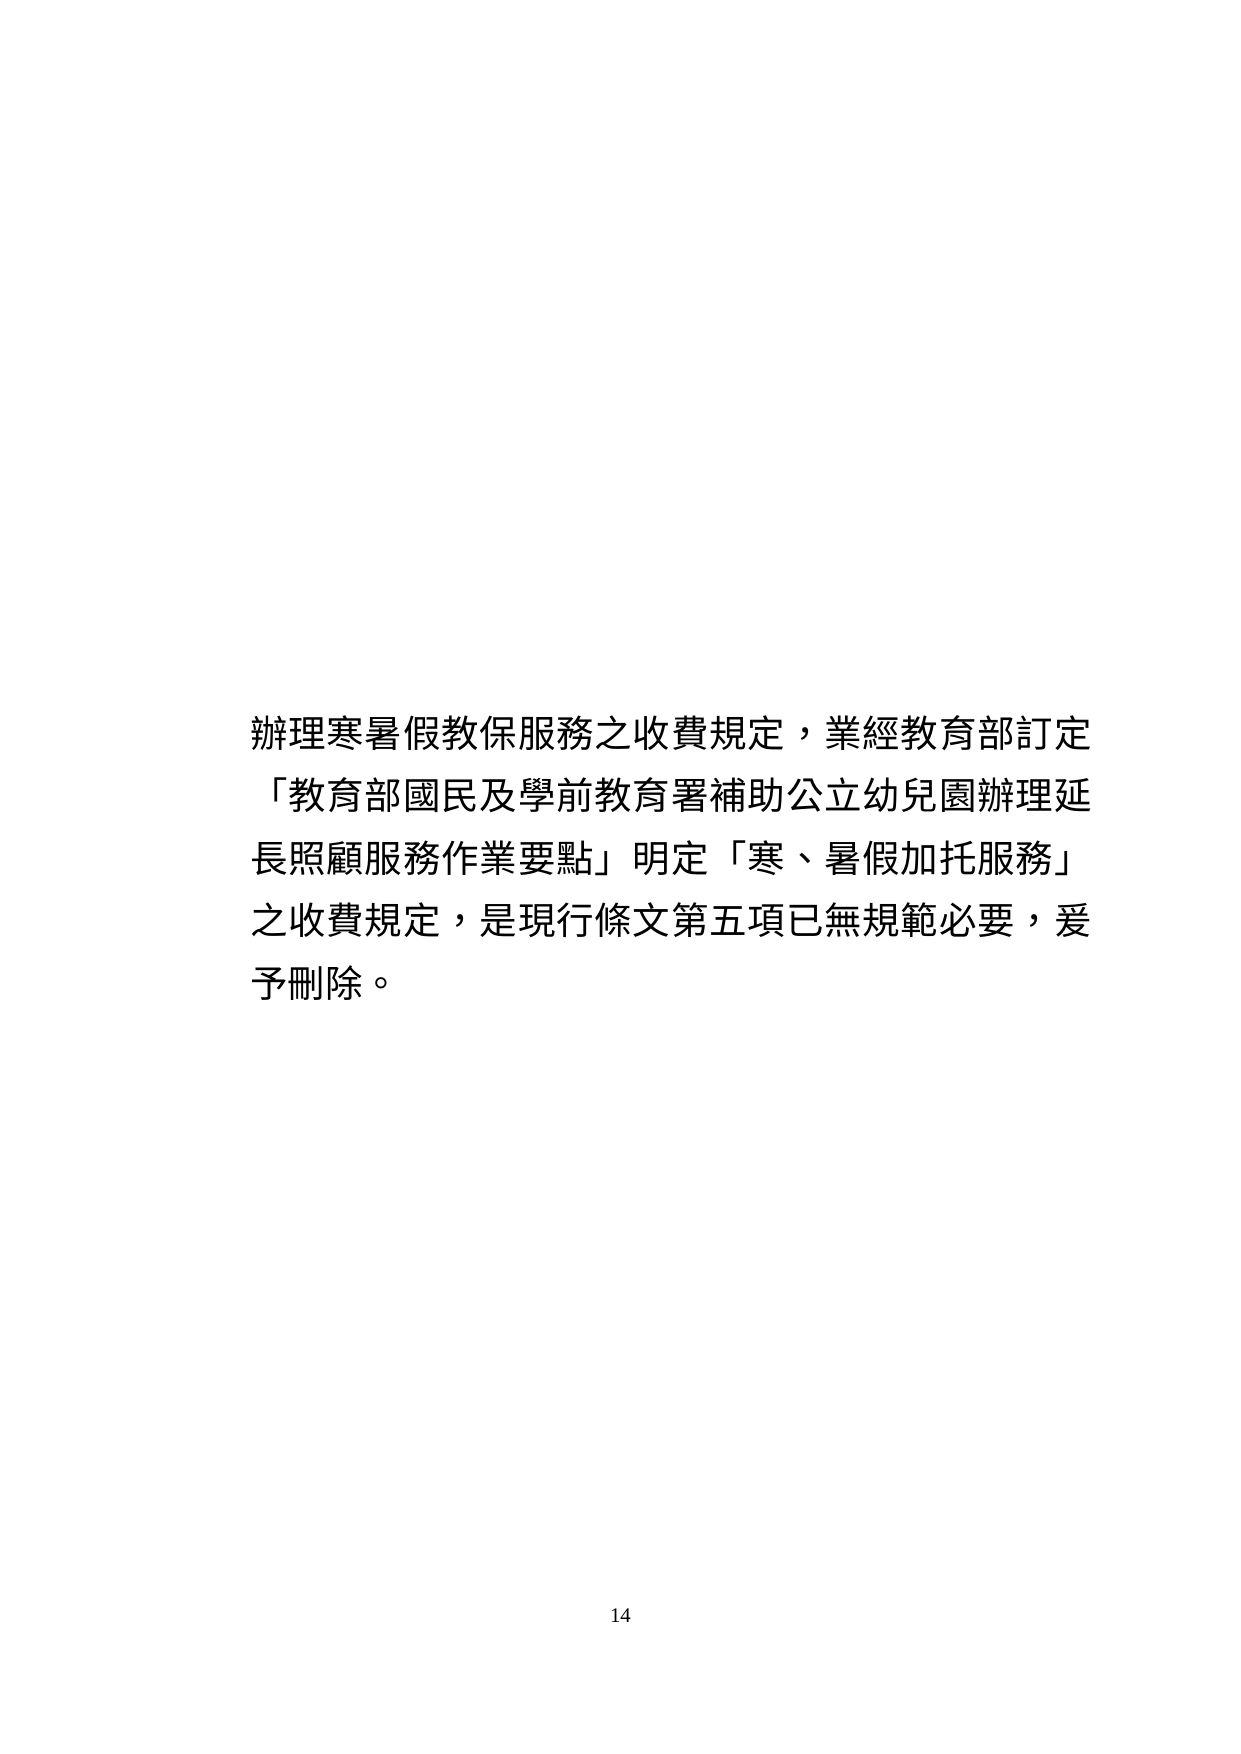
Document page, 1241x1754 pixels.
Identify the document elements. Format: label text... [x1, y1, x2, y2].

text 辦理寒暑假教保服務之收費規定，業經教育部訂定「教育部國民及學前教育署補助公立幼兒園辦理延長照顧服務作業要點」明定「寒、暑假加托服務」之收費規定，是現行條文第五項已無規範必要，爰予刪除。 [176, 689, 1092, 1002]
